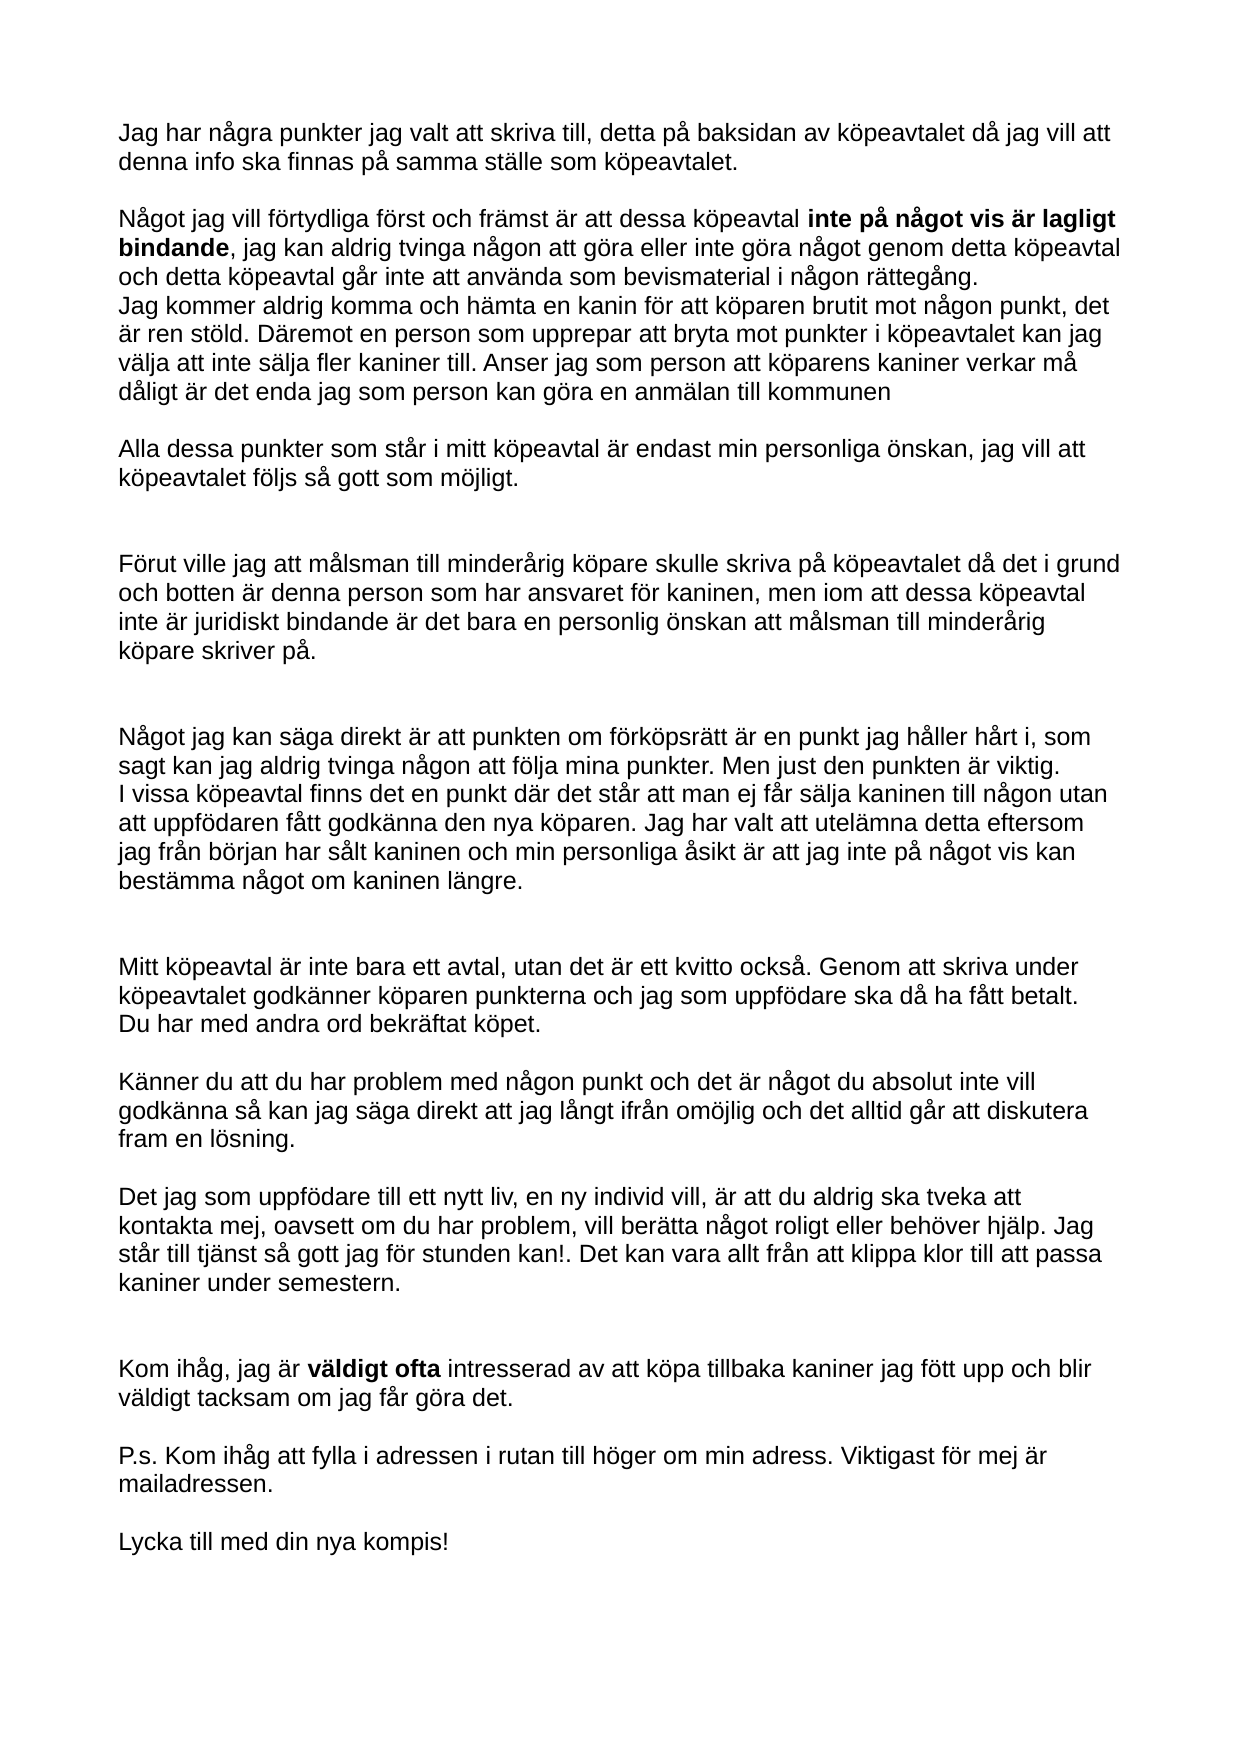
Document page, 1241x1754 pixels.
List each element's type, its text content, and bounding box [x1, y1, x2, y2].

text Förut ville jag att målsman till minderårig köpare skulle skriva på köpeavtalet då det i grund och botten är denna person som har ansvaret för kaninen, men iom att dessa köpeavtal inte är juridiskt bindande är det bara en personlig önskan att målsman till minderårig köpare skriver på. [118, 549, 1122, 664]
text Mitt köpeavtal är inte bara ett avtal, utan det är ett kvitto också. Genom att skriva under köpeavtalet godkänner köparen punkterna och jag som uppfödare ska då ha fått betalt. [118, 952, 1122, 1009]
text Något jag vill förtydliga först och främst är att dessa köpeavtal inte på något vis är lagligt bindande, jag kan aldrig tvinga någon att göra eller inte göra något genom detta köpeavtal och detta köpeavtal går inte att använda som bevismaterial i någon rättegång. [118, 204, 1122, 291]
text Lycka till med din nya kompis! [118, 1527, 1122, 1556]
text Jag kommer aldrig komma och hämta en kanin för att köparen brutit mot någon punkt, det är ren stöld. Däremot en person som upprepar att bryta mot punkter i köpeavtalet kan jag välja att inte sälja fler kaniner till. Anser jag som person att köparens kaniner verkar må dåligt är det enda jag som person kan göra en anmälan till kommunen [118, 291, 1122, 406]
text Något jag kan säga direkt är att punkten om förköpsrätt är en punkt jag håller hårt i, som sagt kan jag aldrig tvinga någon att följa mina punkter. Men just den punkten är viktig. I vissa köpeavtal finns det en punkt där det står att man ej får sälja kaninen till någon utan att uppfödaren fått godkänna den nya köparen. Jag har valt att utelämna detta eftersom jag från början har sålt kaninen och min personliga åsikt är att jag inte på något vis kan bestämma något om kaninen längre. [118, 722, 1122, 894]
text Alla dessa punkter som står i mitt köpeavtal är endast min personliga önskan, jag vill att köpeavtalet följs så gott som möjligt. [118, 434, 1122, 492]
text Jag har några punkter jag valt att skriva till, detta på baksidan av köpeavtalet då jag vill att denna info ska finnas på samma ställe som köpeavtalet. [118, 118, 1122, 176]
text P.s. Kom ihåg att fylla i adressen i rutan till höger om min adress. Viktigast för mej är mailadressen. [118, 1441, 1122, 1498]
text Du har med andra ord bekräftat köpet. [118, 1009, 1122, 1038]
text Kom ihåg, jag är väldigt ofta intresserad av att köpa tillbaka kaniner jag fött upp och blir väldigt tacksam om jag får göra det. [118, 1354, 1122, 1412]
text Känner du att du har problem med någon punkt och det är något du absolut inte vill godkänna så kan jag säga direkt att jag långt ifrån omöjlig och det alltid går att diskutera fram en lösning. [118, 1067, 1122, 1153]
text Det jag som uppfödare till ett nytt liv, en ny individ vill, är att du aldrig ska tveka att kontakta mej, oavsett om du har problem, vill berätta något roligt eller behöver hjälp. Jag står till tjänst så gott jag för stunden kan!. Det kan vara allt från att klippa klor till att passa kaniner under semestern. [118, 1182, 1122, 1297]
